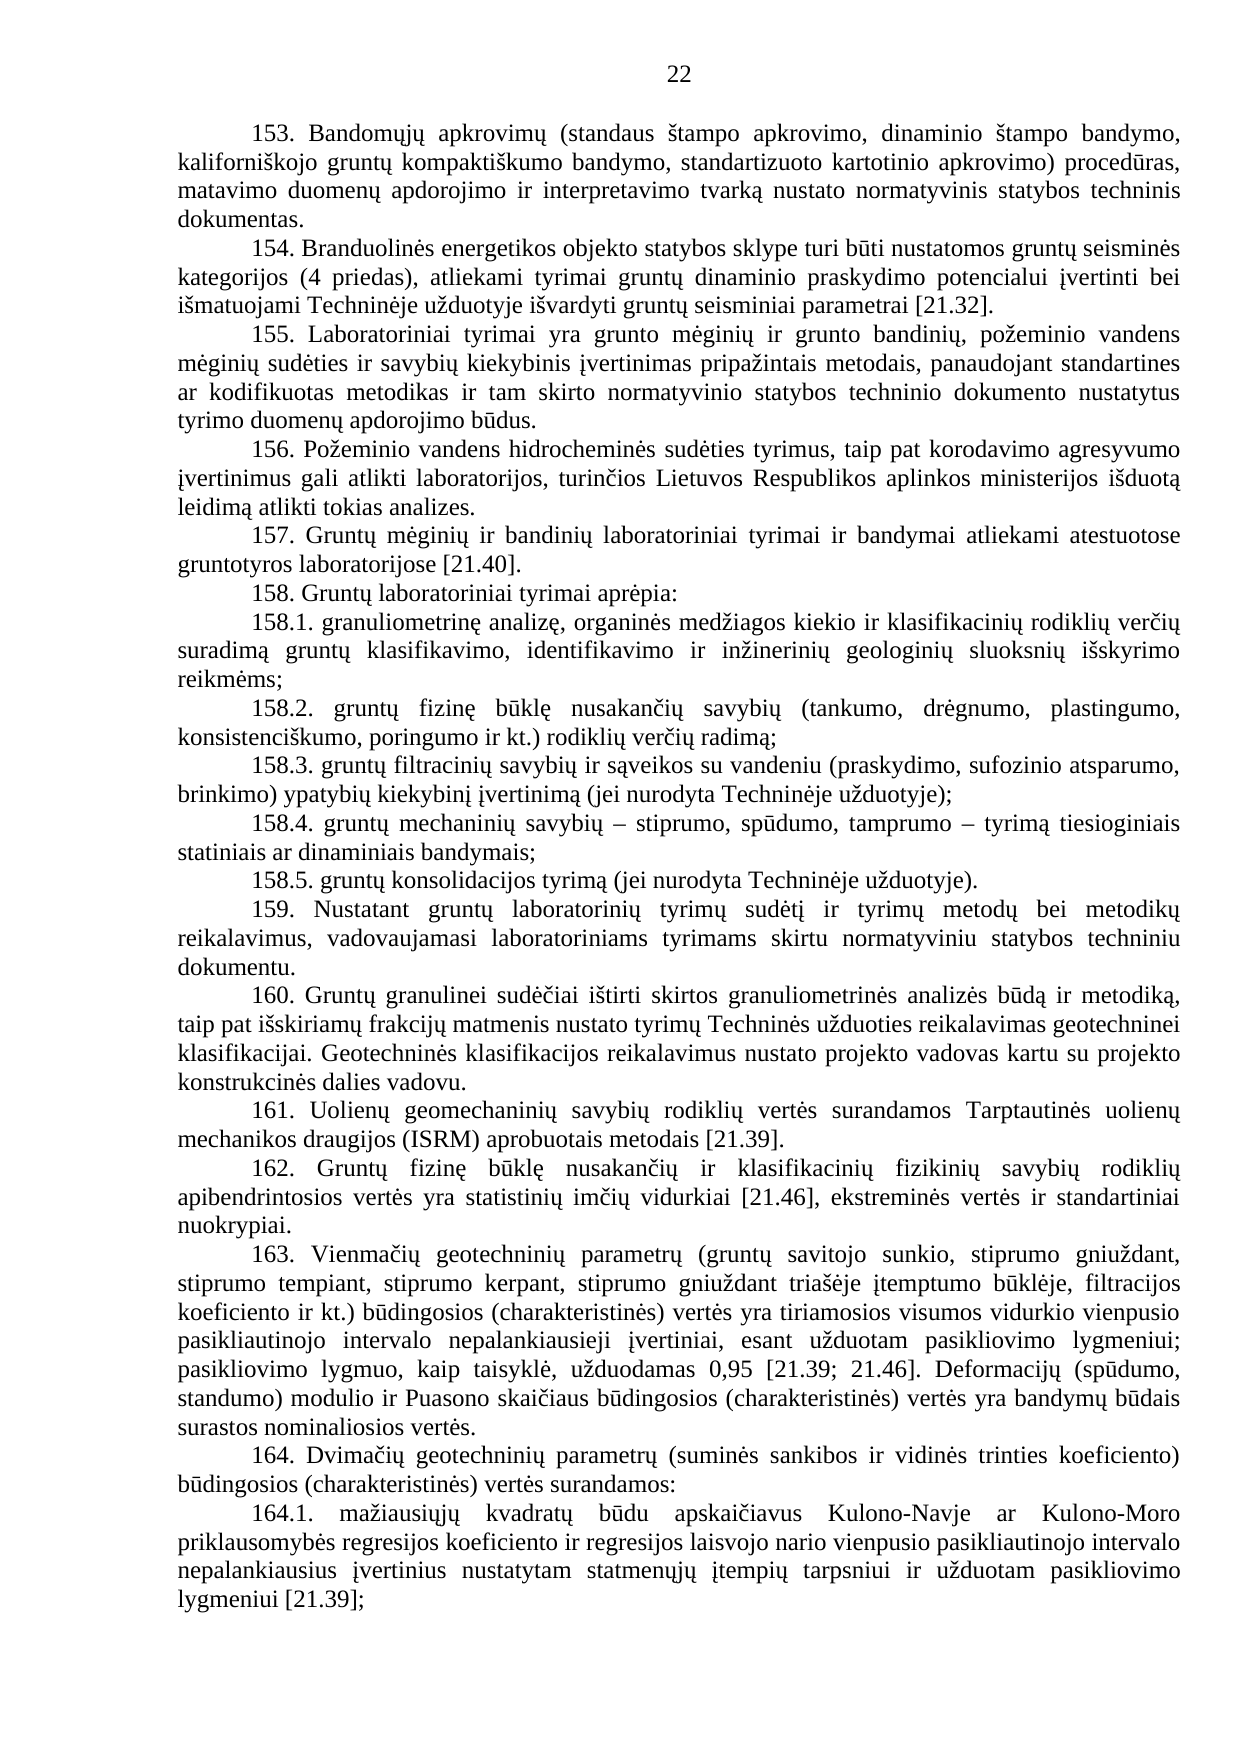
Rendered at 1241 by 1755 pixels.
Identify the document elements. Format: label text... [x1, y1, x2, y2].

text 164. Dvimačių geotechninių parametrų (suminės sankibos ir vidinės trinties koeficiento) būdingosios (charakteristinės) vertės surandamos: [177, 1441, 1181, 1498]
text 163. Vienmačių geotechninių parametrų (gruntų savitojo sunkio, stiprumo gniuždant, stiprumo tempiant, stiprumo kerpant, stiprumo gniuždant triašėje įtemptumo būklėje, filtracijos koeficiento ir kt.) būdingosios (charakteristinės) vertės yra tiriamosios visumos vidurkio vienpusio pasikliautinojo intervalo nepalankiausieji įvertiniai, esant užduotam pasikliovimo lygmeniui; pasikliovimo lygmuo, kaip taisyklė, užduodamas 0,95 [21.39; 21.46]. Deformacijų (spūdumo, standumo) modulio ir Puasono skaičiaus būdingosios (charakteristinės) vertės yra bandymų būdais surastos nominaliosios vertės. [177, 1239, 1181, 1441]
text 158.4. gruntų mechaninių savybių – stiprumo, spūdumo, tamprumo – tyrimą tiesioginiais statiniais ar dinaminiais bandymais; [177, 808, 1181, 866]
text 157. Gruntų mėginių ir bandinių laboratoriniai tyrimai ir bandymai atliekami atestuotose gruntotyros laboratorijose [21.40]. [177, 521, 1181, 578]
text 156. Požeminio vandens hidrocheminės sudėties tyrimus, taip pat korodavimo agresyvumo įvertinimus gali atlikti laboratorijos, turinčios Lietuvos Respublikos aplinkos ministerijos išduotą leidimą atlikti tokias analizes. [177, 434, 1181, 521]
text 158.3. gruntų filtracinių savybių ir sąveikos su vandeniu (praskydimo, sufozinio atsparumo, brinkimo) ypatybių kiekybinį įvertinimą (jei nurodyta Techninėje užduotyje); [177, 751, 1181, 808]
text 160. Gruntų granulinei sudėčiai ištirti skirtos granuliometrinės analizės būdą ir metodiką, taip pat išskiriamų frakcijų matmenis nustato tyrimų Techninės užduoties reikalavimas geotechninei klasifikacijai. Geotechninės klasifikacijos reikalavimus nustato projekto vadovas kartu su projekto konstrukcinės dalies vadovu. [177, 981, 1181, 1096]
text 164.1. mažiausiųjų kvadratų būdu apskaičiavus Kulono-Navje ar Kulono-Moro priklausomybės regresijos koeficiento ir regresijos laisvojo nario vienpusio pasikliautinojo intervalo nepalankiausius įvertinius nustatytam statmenųjų įtempių tarpsniui ir užduotam pasikliovimo lygmeniui [21.39]; [177, 1498, 1181, 1613]
text 158.1. granuliometrinę analizę, organinės medžiagos kiekio ir klasifikacinių rodiklių verčių suradimą gruntų klasifikavimo, identifikavimo ir inžinerinių geologinių sluoksnių išskyrimo reikmėms; [177, 607, 1181, 693]
text 158.5. gruntų konsolidacijos tyrimą (jei nurodyta Techninėje užduotyje). [177, 866, 1181, 894]
text 153. Bandomųjų apkrovimų (standaus štampo apkrovimo, dinaminio štampo bandymo, kaliforniškojo gruntų kompaktiškumo bandymo, standartizuoto kartotinio apkrovimo) procedūras, matavimo duomenų apdorojimo ir interpretavimo tvarką nustato normatyvinis statybos techninis dokumentas. [177, 118, 1181, 233]
text 155. Laboratoriniai tyrimai yra grunto mėginių ir grunto bandinių, požeminio vandens mėginių sudėties ir savybių kiekybinis įvertinimas pripažintais metodais, panaudojant standartines ar kodifikuotas metodikas ir tam skirto normatyvinio statybos techninio dokumento nustatytus tyrimo duomenų apdorojimo būdus. [177, 319, 1181, 434]
text 159. Nustatant gruntų laboratorinių tyrimų sudėtį ir tyrimų metodų bei metodikų reikalavimus, vadovaujamasi laboratoriniams tyrimams skirtu normatyviniu statybos techniniu dokumentu. [177, 894, 1181, 981]
text 154. Branduolinės energetikos objekto statybos sklype turi būti nustatomos gruntų seisminės kategorijos (4 priedas), atliekami tyrimai gruntų dinaminio praskydimo potencialui įvertinti bei išmatuojami Techninėje užduotyje išvardyti gruntų seisminiai parametrai [21.32]. [177, 233, 1181, 319]
text 161. Uolienų geomechaninių savybių rodiklių vertės surandamos Tarptautinės uolienų mechanikos draugijos (ISRM) aprobuotais metodais [21.39]. [177, 1096, 1181, 1153]
text 158. Gruntų laboratoriniai tyrimai aprėpia: [177, 578, 1181, 607]
text 162. Gruntų fizinę būklę nusakančių ir klasifikacinių fizikinių savybių rodiklių apibendrintosios vertės yra statistinių imčių vidurkiai [21.46], ekstreminės vertės ir standartiniai nuokrypiai. [177, 1153, 1181, 1239]
text 158.2. gruntų fizinę būklę nusakančių savybių (tankumo, drėgnumo, plastingumo, konsistenciškumo, poringumo ir kt.) rodiklių verčių radimą; [177, 693, 1181, 751]
